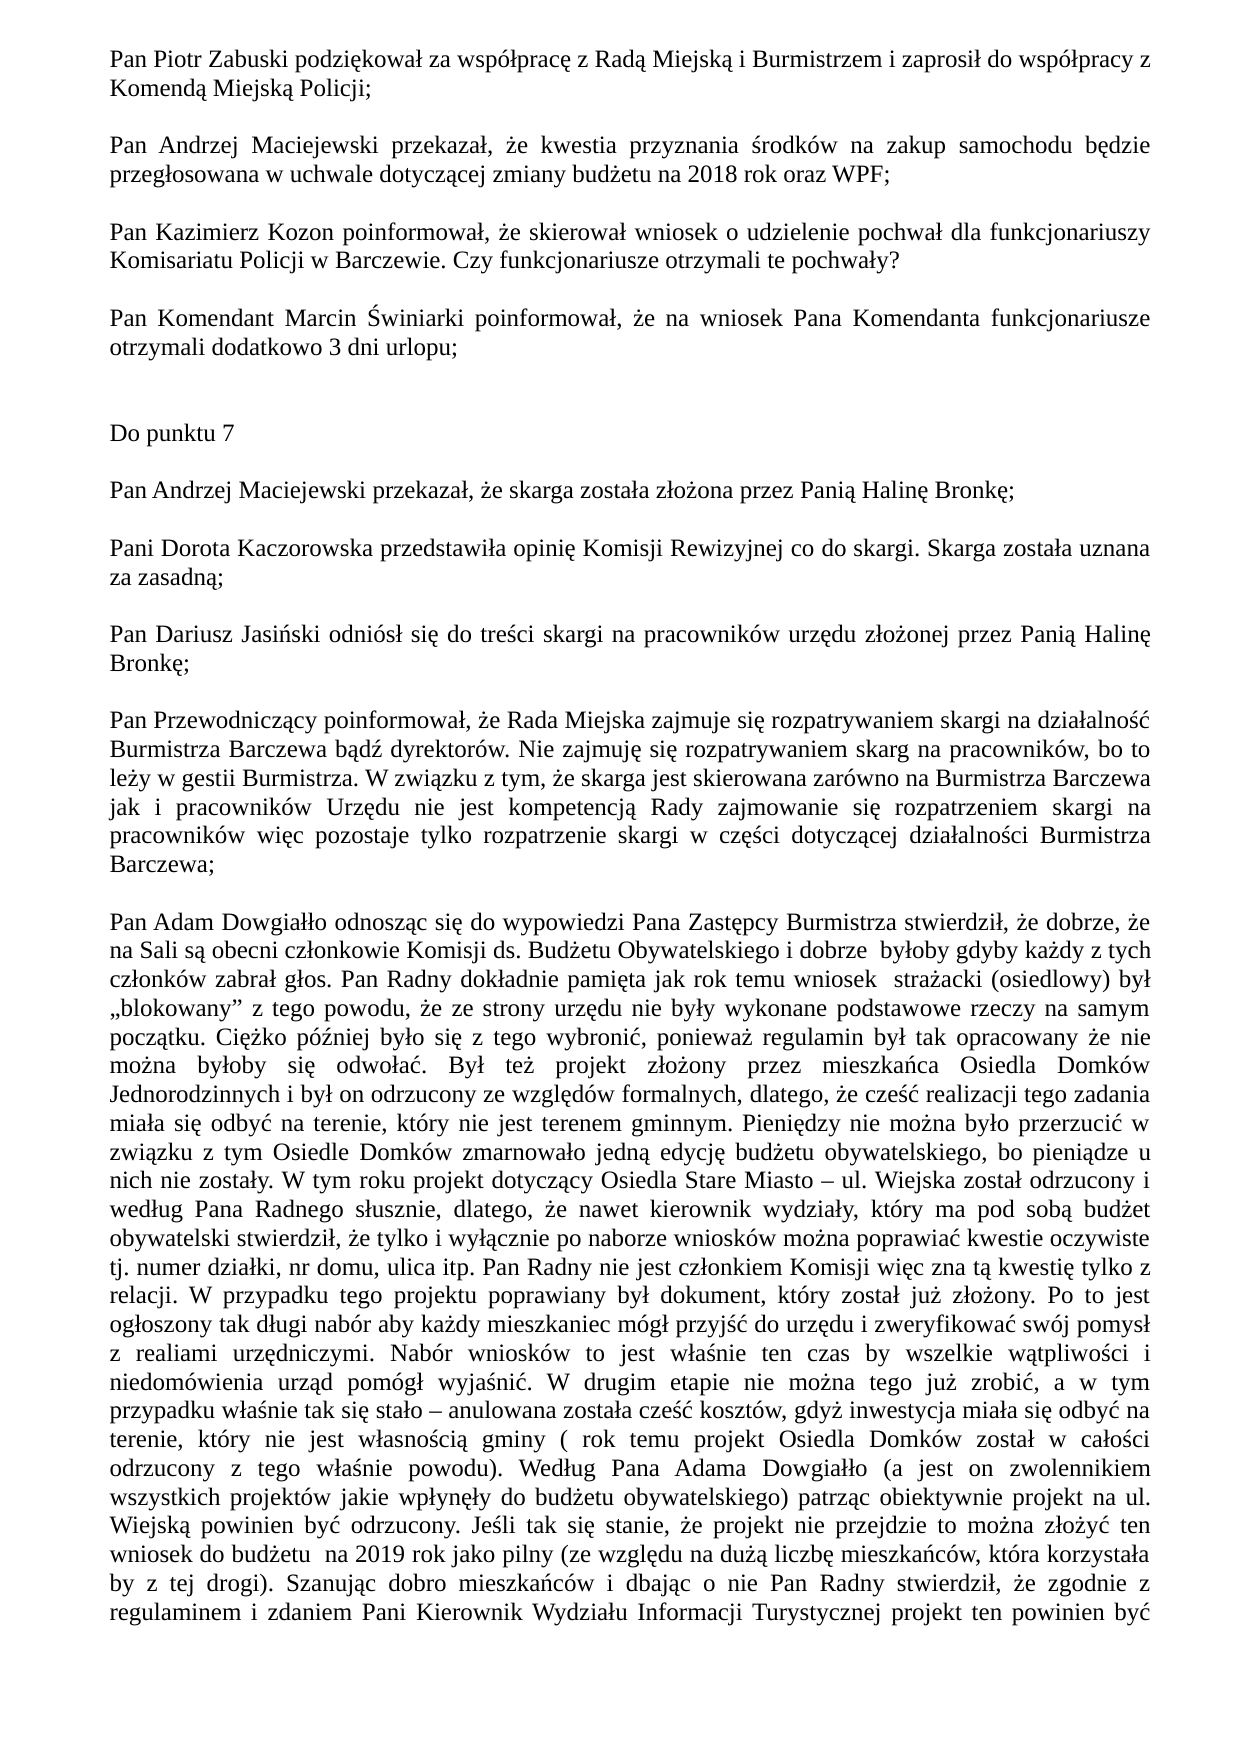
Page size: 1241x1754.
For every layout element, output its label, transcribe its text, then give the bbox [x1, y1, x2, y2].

text Pan Andrzej Maciejewski przekazał, że kwestia przyznania środków na zakup samochodu będzie przegłosowana w uchwale dotyczącej zmiany budżetu na 2018 rok oraz WPF; [109, 131, 1152, 188]
text Pani Dorota Kaczorowska przedstawiła opinię Komisji Rewizyjnej co do skargi. Skarga została uznana za zasadną; [109, 533, 1152, 591]
text Do punktu 7 [109, 418, 1152, 447]
text Pan Piotr Zabuski podziękował za współpracę z Radą Miejską i Burmistrzem i zaprosił do współpracy z Komendą Miejską Policji; [109, 44, 1152, 102]
text Pan Dariusz Jasiński odniósł się do treści skargi na pracowników urzędu złożonej przez Panią Halinę Bronkę; [109, 619, 1152, 677]
text Pan Przewodniczący poinformował, że Rada Miejska zajmuje się rozpatrywaniem skargi na działalność Burmistrza Barczewa bądź dyrektorów. Nie zajmuję się rozpatrywaniem skarg na pracowników, bo to leży w gestii Burmistrza. W związku z tym, że skarga jest skierowana zarówno na Burmistrza Barczewa jak i pracowników Urzędu nie jest kompetencją Rady zajmowanie się rozpatrzeniem skargi na pracowników więc pozostaje tylko rozpatrzenie skargi w części dotyczącej działalności Burmistrza Barczewa; [109, 706, 1152, 878]
text Pan Komendant Marcin Świniarki poinformował, że na wniosek Pana Komendanta funkcjonariusze otrzymali dodatkowo 3 dni urlopu; [109, 303, 1152, 361]
text Pan Andrzej Maciejewski przekazał, że skarga została złożona przez Panią Halinę Bronkę; [109, 476, 1152, 504]
text Pan Kazimierz Kozon poinformował, że skierował wniosek o udzielenie pochwał dla funkcjonariuszy Komisariatu Policji w Barczewie. Czy funkcjonariusze otrzymali te pochwały? [109, 217, 1152, 274]
text Pan Adam Dowgiałło odnosząc się do wypowiedzi Pana Zastępcy Burmistrza stwierdził, że dobrze, że na Sali są obecni członkowie Komisji ds. Budżetu Obywatelskiego i dobrze byłoby gdyby każdy z tych członków zabrał głos. Pan Radny dokładnie pamięta jak rok temu wniosek strażacki (osiedlowy) był „blokowany” z tego powodu, że ze strony urzędu nie były wykonane podstawowe rzeczy na samym początku. Ciężko później było się z tego wybronić, ponieważ regulamin był tak opracowany że nie można byłoby się odwołać. Był też projekt złożony przez mieszkańca Osiedla Domków Jednorodzinnych i był on odrzucony ze względów formalnych, dlatego, że cześć realizacji tego zadania miała się odbyć na terenie, który nie jest terenem gminnym. Pieniędzy nie można było przerzucić w związku z tym Osiedle Domków zmarnowało jedną edycję budżetu obywatelskiego, bo pieniądze u nich nie zostały. W tym roku projekt dotyczący Osiedla Stare Miasto – ul. Wiejska został odrzucony i według Pana Radnego słusznie, dlatego, że nawet kierownik wydziały, który ma pod sobą budżet obywatelski stwierdził, że tylko i wyłącznie po naborze wniosków można poprawiać kwestie oczywiste tj. numer działki, nr domu, ulica itp. Pan Radny nie jest członkiem Komisji więc zna tą kwestię tylko z relacji. W przypadku tego projektu poprawiany był dokument, który został już złożony. Po to jest ogłoszony tak długi nabór aby każdy mieszkaniec mógł przyjść do urzędu i zweryfikować swój pomysł z realiami urzędniczymi. Nabór wniosków to jest właśnie ten czas by wszelkie wątpliwości i niedomówienia urząd pomógł wyjaśnić. W drugim etapie nie można tego już zrobić, a w tym przypadku właśnie tak się stało – anulowana została cześć kosztów, gdyż inwestycja miała się odbyć na terenie, który nie jest własnością gminy ( rok temu projekt Osiedla Domków został w całości odrzucony z tego właśnie powodu). Według Pana Adama Dowgiałło (a jest on zwolennikiem wszystkich projektów jakie wpłynęły do budżetu obywatelskiego) patrząc obiektywnie projekt na ul. Wiejską powinien być odrzucony. Jeśli tak się stanie, że projekt nie przejdzie to można złożyć ten wniosek do budżetu na 2019 rok jako pilny (ze względu na dużą liczbę mieszkańców, która korzystała by z tej drogi). Szanując dobro mieszkańców i dbając o nie Pan Radny stwierdził, że zgodnie z regulaminem i zdaniem Pani Kierownik Wydziału Informacji Turystycznej projekt ten powinien być [109, 907, 1152, 1626]
